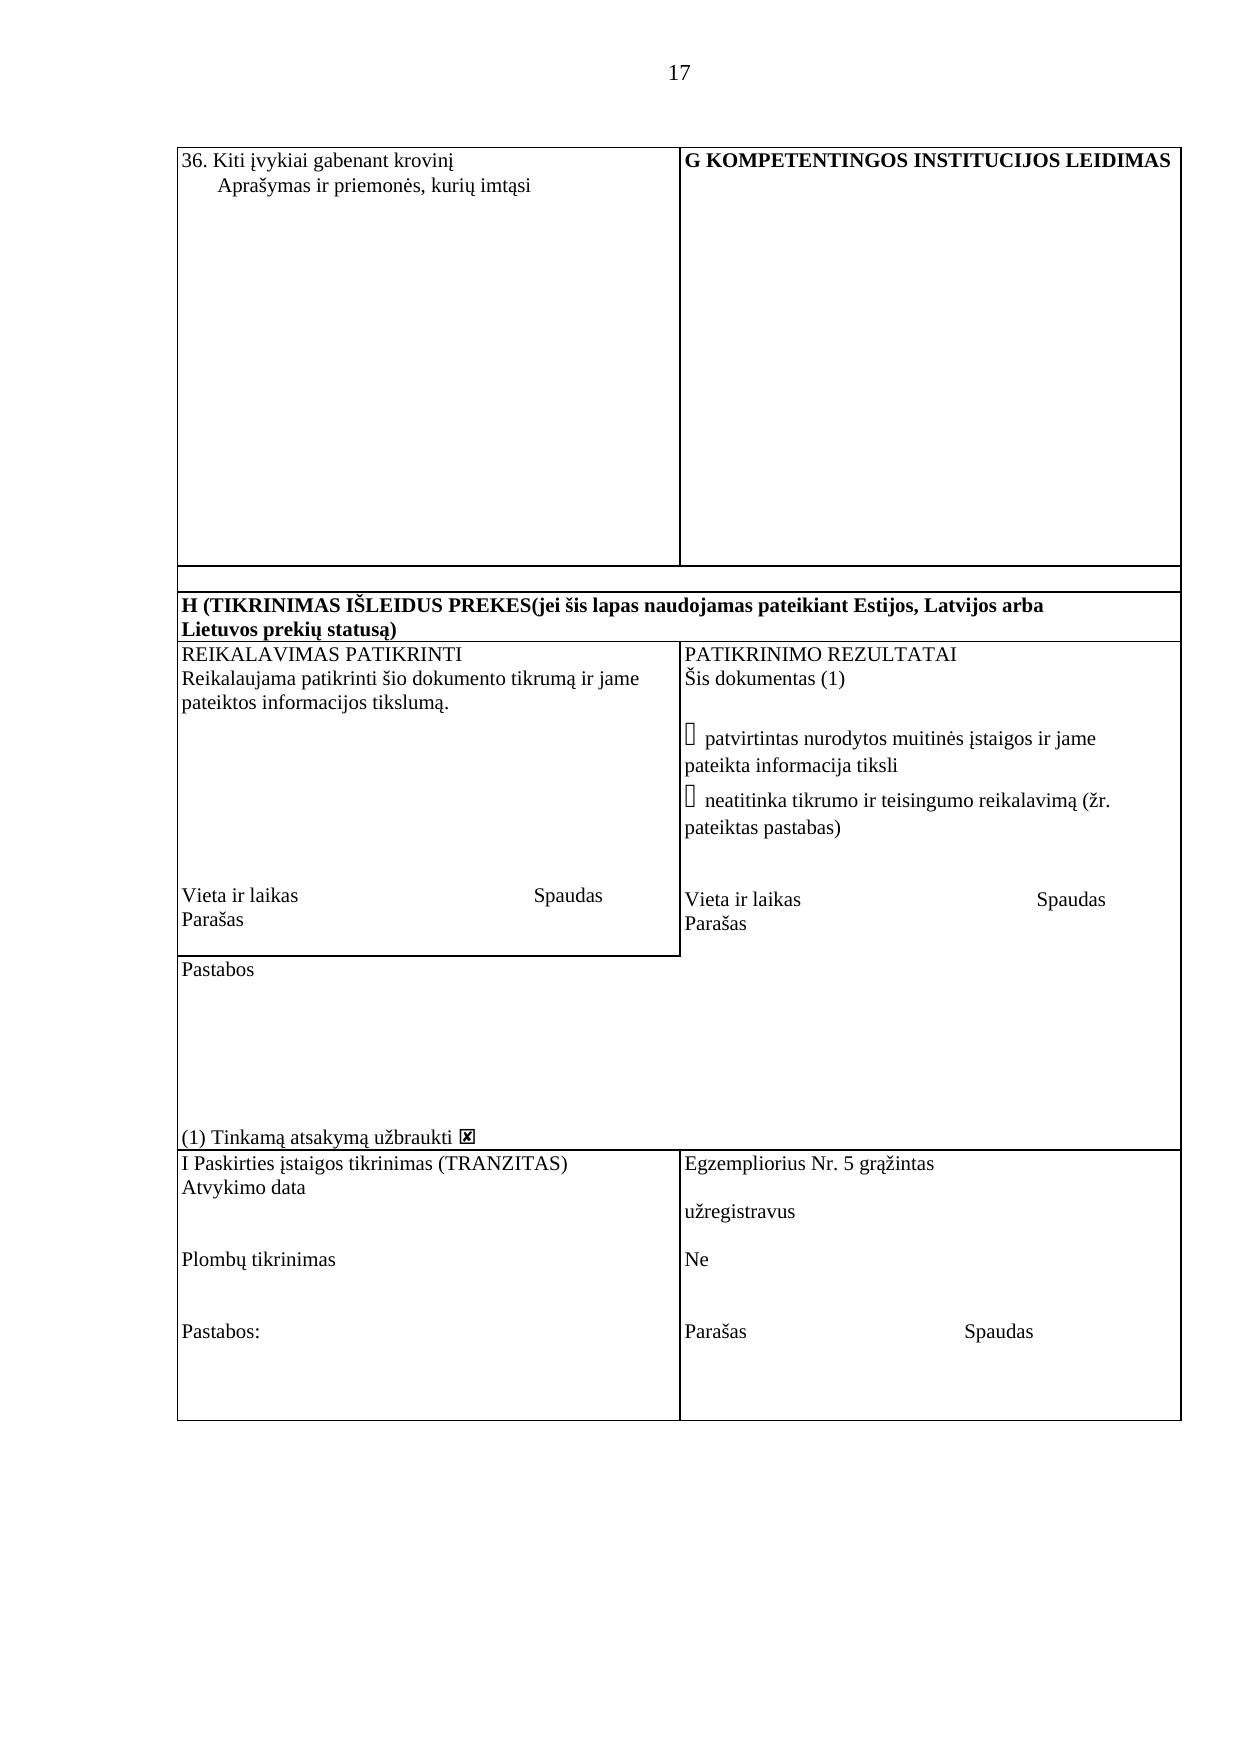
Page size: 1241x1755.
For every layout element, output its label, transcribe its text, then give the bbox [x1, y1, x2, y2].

table_header 36. Kiti įvykiai gabenant krovinį Aprašymas ir priemonės, kurių imtąsi [178, 148, 679, 565]
table_cell [1123, 642, 1180, 955]
table_cell [680, 955, 1123, 1149]
table_cell [1123, 1151, 1180, 1419]
table_cell I Paskirties įstaigos tikrinimas (TRANZITAS) Atvykimo data Plombų tikrinimas Pastabos: [178, 1151, 679, 1419]
table_cell [178, 567, 1180, 591]
table_cell PATIKRINIMO REZULTATAI Šis dokumentas (1)  patvirtintas nurodytos muitinės įstaigos ir jame pateikta informacija tiksli  neatitinka tikrumo ir teisingumo reikalavimą (žr. pateiktas pastabas) Vieta ir laikas Spaudas Parašas [681, 642, 1123, 955]
table_cell REIKALAVIMAS PATIKRINTI Reikalaujama patikrinti šio dokumento tikrumą ir jame pateiktos informacijos tikslumą. Vieta ir laikas Spaudas Parašas [178, 642, 679, 955]
table_header G KOMPETENTINGOS INSTITUCIJOS LEIDIMAS [681, 148, 1180, 565]
table_cell [1123, 593, 1180, 641]
table_cell [1123, 955, 1180, 1149]
table_cell Pastabos (1) Tinkamą atsakymą užbraukti  [178, 957, 680, 1149]
table_cell H (TIKRINIMAS IŠLEIDUS PREKES(jei šis lapas naudojamas pateikiant Estijos, Latvijos arba Lietuvos prekių statusą) [178, 593, 1123, 641]
table_cell Egzempliorius Nr. 5 grąžintas užregistravus Ne Parašas Spaudas [681, 1151, 1123, 1419]
